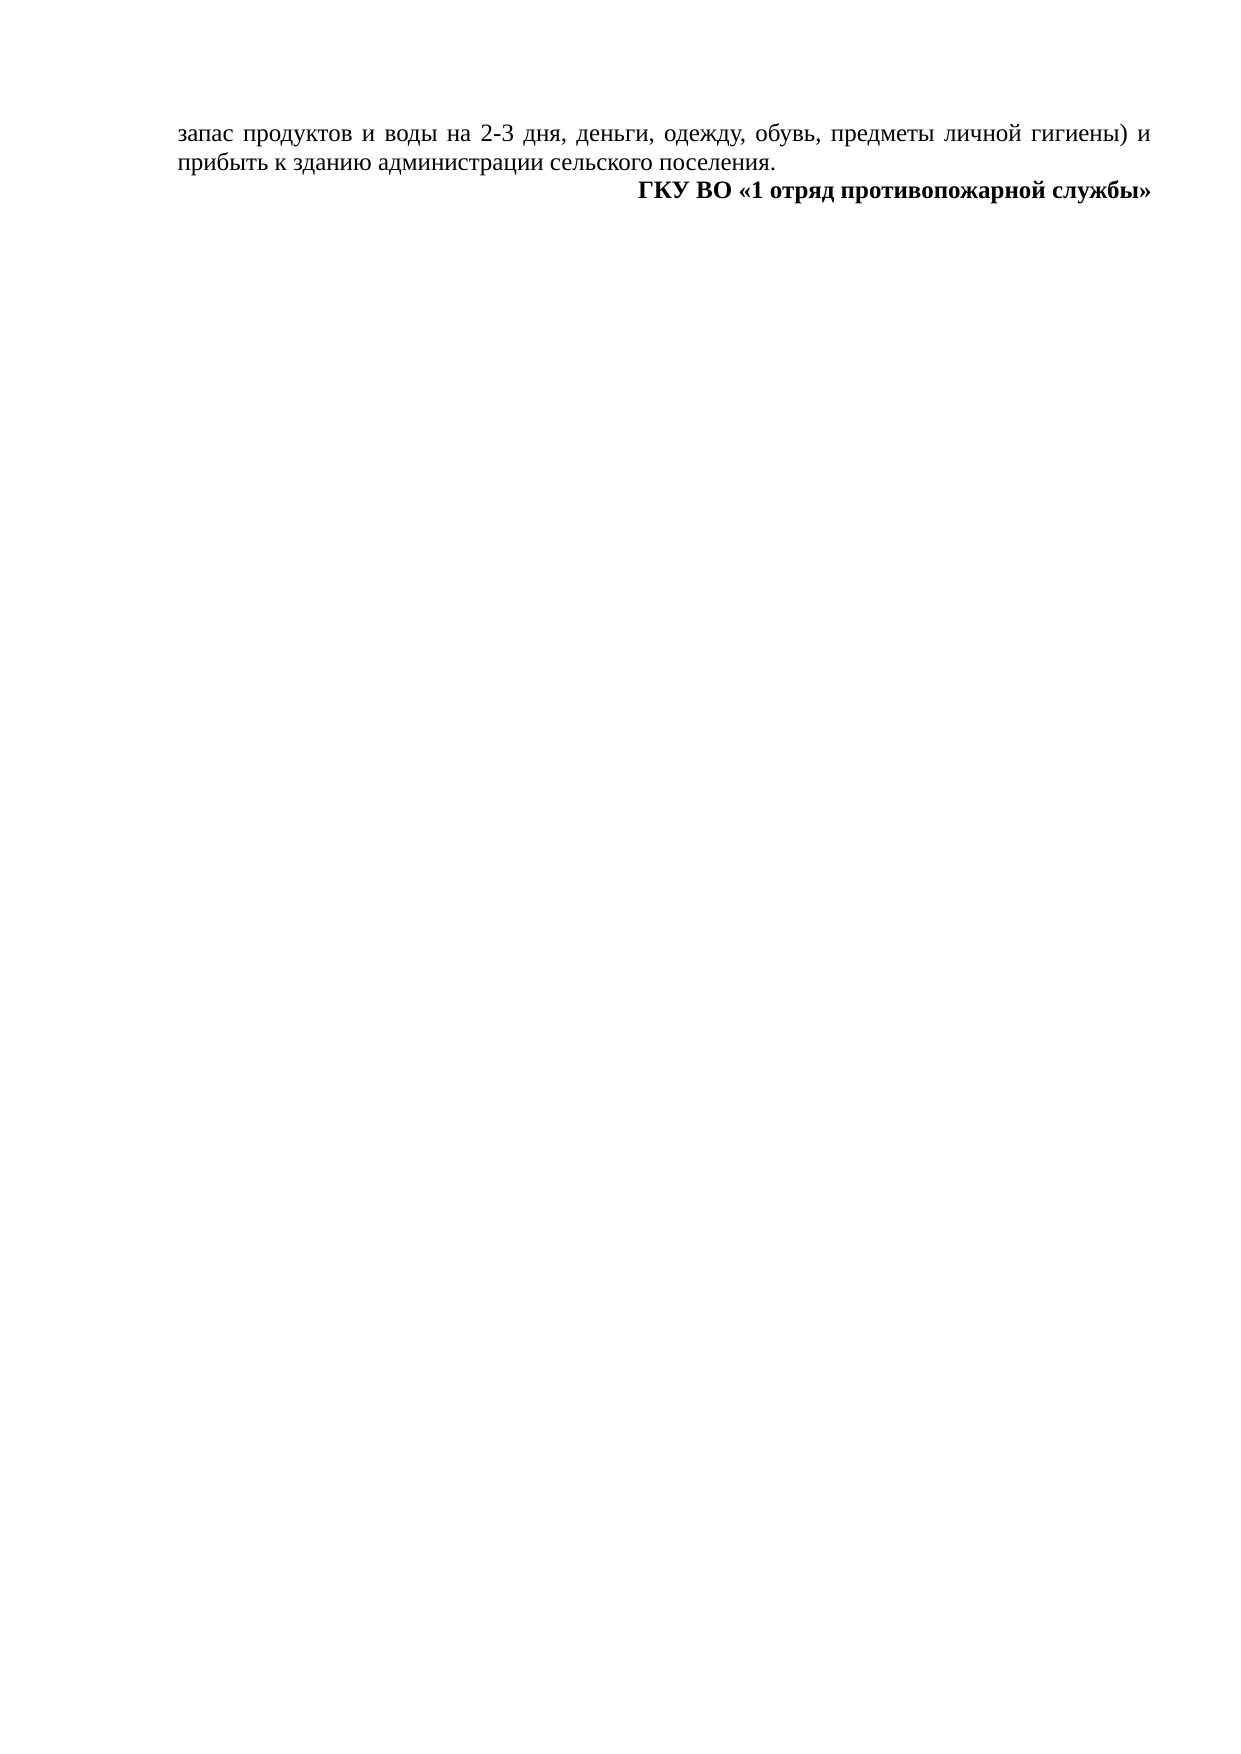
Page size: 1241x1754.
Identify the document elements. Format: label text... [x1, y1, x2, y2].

text запас продуктов и воды на 2-3 дня, деньги, одежду, обувь, предметы личной гигиены) и прибыть к зданию администрации сельского поселения. [177, 118, 1152, 176]
text ГКУ ВО «1 отряд противопожарной службы» [177, 176, 1152, 204]
